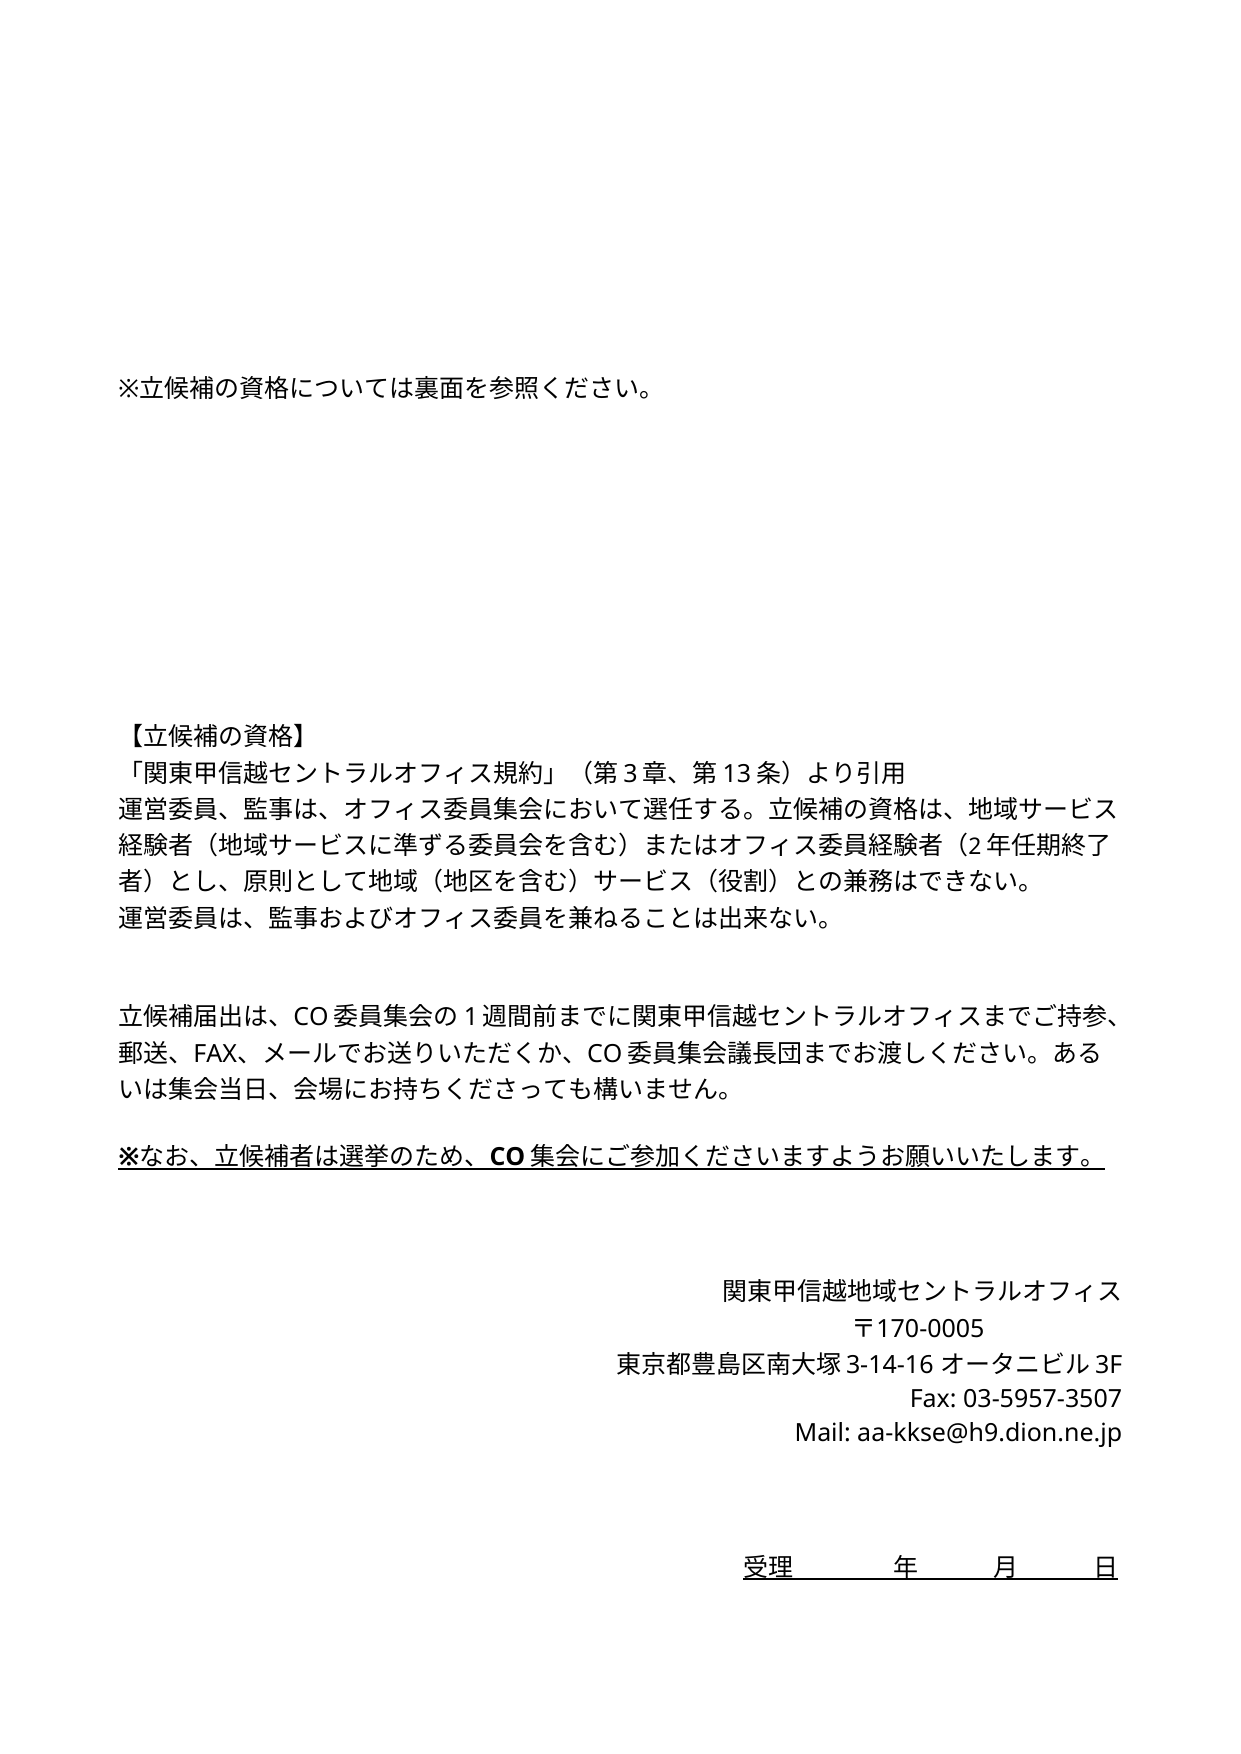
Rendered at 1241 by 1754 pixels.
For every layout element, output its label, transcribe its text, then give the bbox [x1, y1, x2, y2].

text 東京都豊島区南大塚3-14-16 オータニビル3F [118, 1344, 1122, 1381]
text 関東甲信越地域セントラルオフィス [118, 1272, 1122, 1308]
text 〒170-0005 [118, 1308, 991, 1344]
text Mail: aa-kkse@h9.dion.ne.jp [118, 1415, 1122, 1449]
text 「関東甲信越セントラルオフィス規約」（第3章、第13条）より引用 [118, 753, 1122, 789]
text 【立候補の資格】 [118, 717, 1122, 753]
text ※なお、立候補者は選挙のため、CO集会にご参加くださいますようお願いいたします。 [118, 1137, 1122, 1173]
text Fax: 03-5957-3507 [118, 1381, 1122, 1415]
text 運営委員、監事は、オフィス委員集会において選任する。立候補の資格は、地域サービス経験者（地域サービスに準ずる委員会を含む）またはオフィス委員経験者（2年任期終了者）とし、原則として地域（地区を含む）サービス（役割）との兼務はできない。 [118, 789, 1122, 898]
text 受理 年 月 日 [118, 1547, 1122, 1584]
text ※立候補の資格については裏面を参照ください。 [118, 368, 1122, 404]
text 運営委員は、監事およびオフィス委員を兼ねることは出来ない。 [118, 898, 1122, 934]
text 立候補届出は、CO委員集会の1週間前までに関東甲信越セントラルオフィスまでご持参、郵送、FAX、メールでお送りいただくか、CO委員集会議長団までお渡しください。あるいは集会当日、会場にお持ちくださっても構いません。 [118, 997, 1122, 1106]
